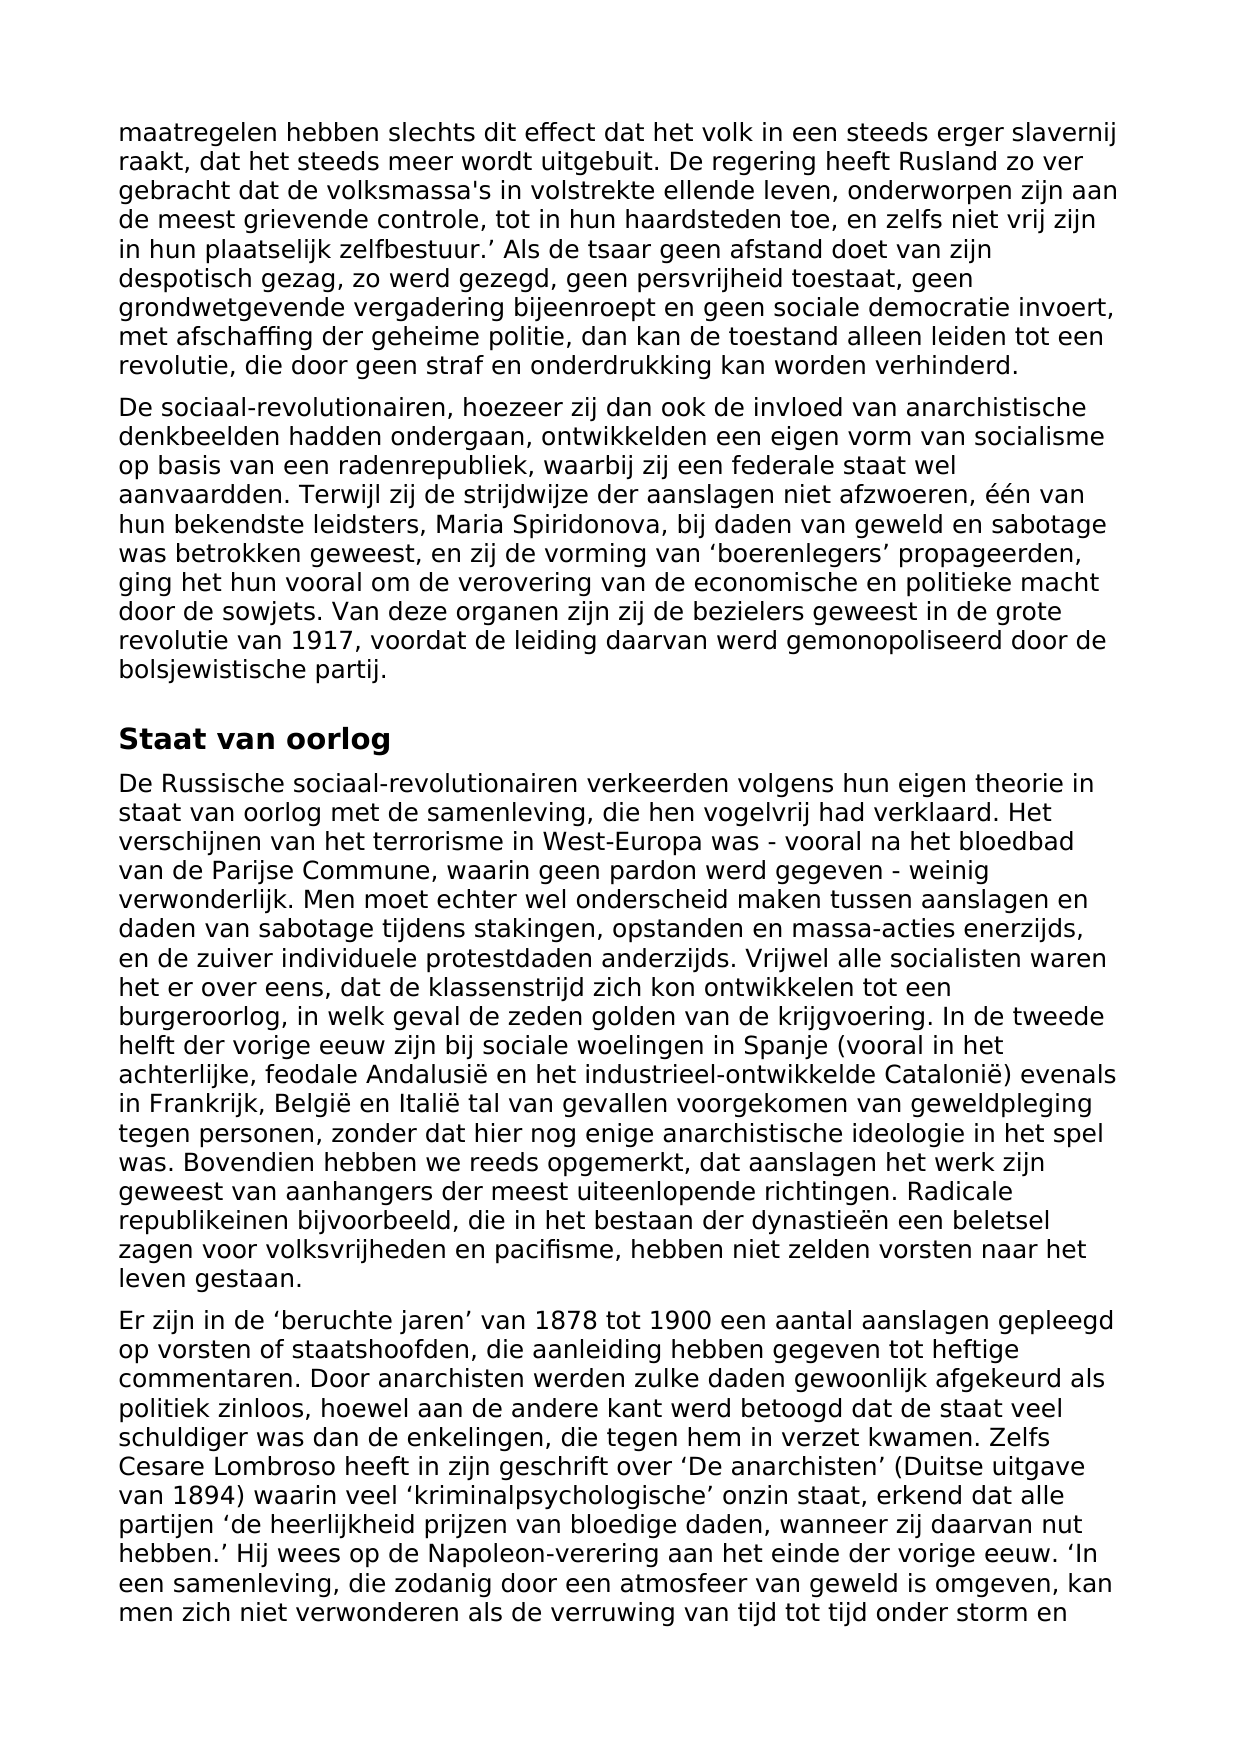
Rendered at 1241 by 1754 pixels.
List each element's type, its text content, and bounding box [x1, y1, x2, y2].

text maatregelen hebben slechts dit effect dat het volk in een steeds erger slavernij raakt, dat het steeds meer wordt uitgebuit. De regering heeft Rusland zo ver gebracht dat de volksmassa's in volstrekte ellende leven, onderworpen zijn aan de meest grievende controle, tot in hun haardsteden toe, en zelfs niet vrij zijn in hun plaatselijk zelfbestuur.’ Als de tsaar geen afstand doet van zijn despotisch gezag, zo werd gezegd, geen persvrijheid toestaat, geen grondwetgevende vergadering bijeenroept en geen sociale democratie invoert, met afschaffing der geheime politie, dan kan de toestand alleen leiden tot een revolutie, die door geen straf en onderdrukking kan worden verhinderd. [118, 118, 1122, 381]
text De Russische sociaal-revolutionairen verkeerden volgens hun eigen theorie in staat van oorlog met de samenleving, die hen vogelvrij had verklaard. Het verschijnen van het terrorisme in West-Europa was - vooral na het bloedbad van de Parijse Commune, waarin geen pardon werd gegeven - weinig verwonderlijk. Men moet echter wel onderscheid maken tussen aanslagen en daden van sabotage tijdens stakingen, opstanden en massa-acties enerzijds, en de zuiver individuele protestdaden anderzijds. Vrijwel alle socialisten waren het er over eens, dat de klassenstrijd zich kon ontwikkelen tot een burgeroorlog, in welk geval de zeden golden van de krijgvoering. In de tweede helft der vorige eeuw zijn bij sociale woelingen in Spanje (vooral in het achterlijke, feodale Andalusië en het industrieel-ontwikkelde Catalonië) evenals in Frankrijk, België en Italië tal van gevallen voorgekomen van geweldpleging tegen personen, zonder dat hier nog enige anarchistische ideologie in het spel was. Bovendien hebben we reeds opgemerkt, dat aanslagen het werk zijn geweest van aanhangers der meest uiteenlopende richtingen. Radicale republikeinen bijvoorbeeld, die in het bestaan der dynastieën een beletsel zagen voor volksvrijheden en pacifisme, hebben niet zelden vorsten naar het leven gestaan. [118, 769, 1122, 1294]
text De sociaal-revolutionairen, hoezeer zij dan ook de invloed van anarchistische denkbeelden hadden ondergaan, ontwikkelden een eigen vorm van socialisme op basis van een radenrepubliek, waarbij zij een federale staat wel aanvaardden. Terwijl zij de strijdwijze der aanslagen niet afzwoeren, één van hun bekendste leidsters, Maria Spiridonova, bij daden van geweld en sabotage was betrokken geweest, en zij de vorming van ‘boerenlegers’ propageerden, ging het hun vooral om de verovering van de economische en politieke macht door de sowjets. Van deze organen zijn zij de bezielers geweest in de grote revolutie van 1917, voordat de leiding daarvan werd gemonopoliseerd door de bolsjewistische partij. [118, 393, 1122, 685]
text Er zijn in de ‘beruchte jaren’ van 1878 tot 1900 een aantal aanslagen gepleegd op vorsten of staatshoofden, die aanleiding hebben gegeven tot heftige commentaren. Door anarchisten werden zulke daden gewoonlijk afgekeurd als politiek zinloos, hoewel aan de andere kant werd betoogd dat de staat veel schuldiger was dan de enkelingen, die tegen hem in verzet kwamen. Zelfs Cesare Lombroso heeft in zijn geschrift over ‘De anarchisten’ (Duitse uitgave van 1894) waarin veel ‘kriminalpsychologische’ onzin staat, erkend dat alle partijen ‘de heerlijkheid prijzen van bloedige daden, wanneer zij daarvan nut hebben.’ Hij wees op de Napoleon-verering aan het einde der vorige eeuw. ‘In een samenleving, die zodanig door een atmosfeer van geweld is omgeven, kan men zich niet verwonderen als de verruwing van tijd tot tijd onder storm en [118, 1306, 1122, 1627]
subtitle Staat van oorlog [118, 722, 1122, 756]
